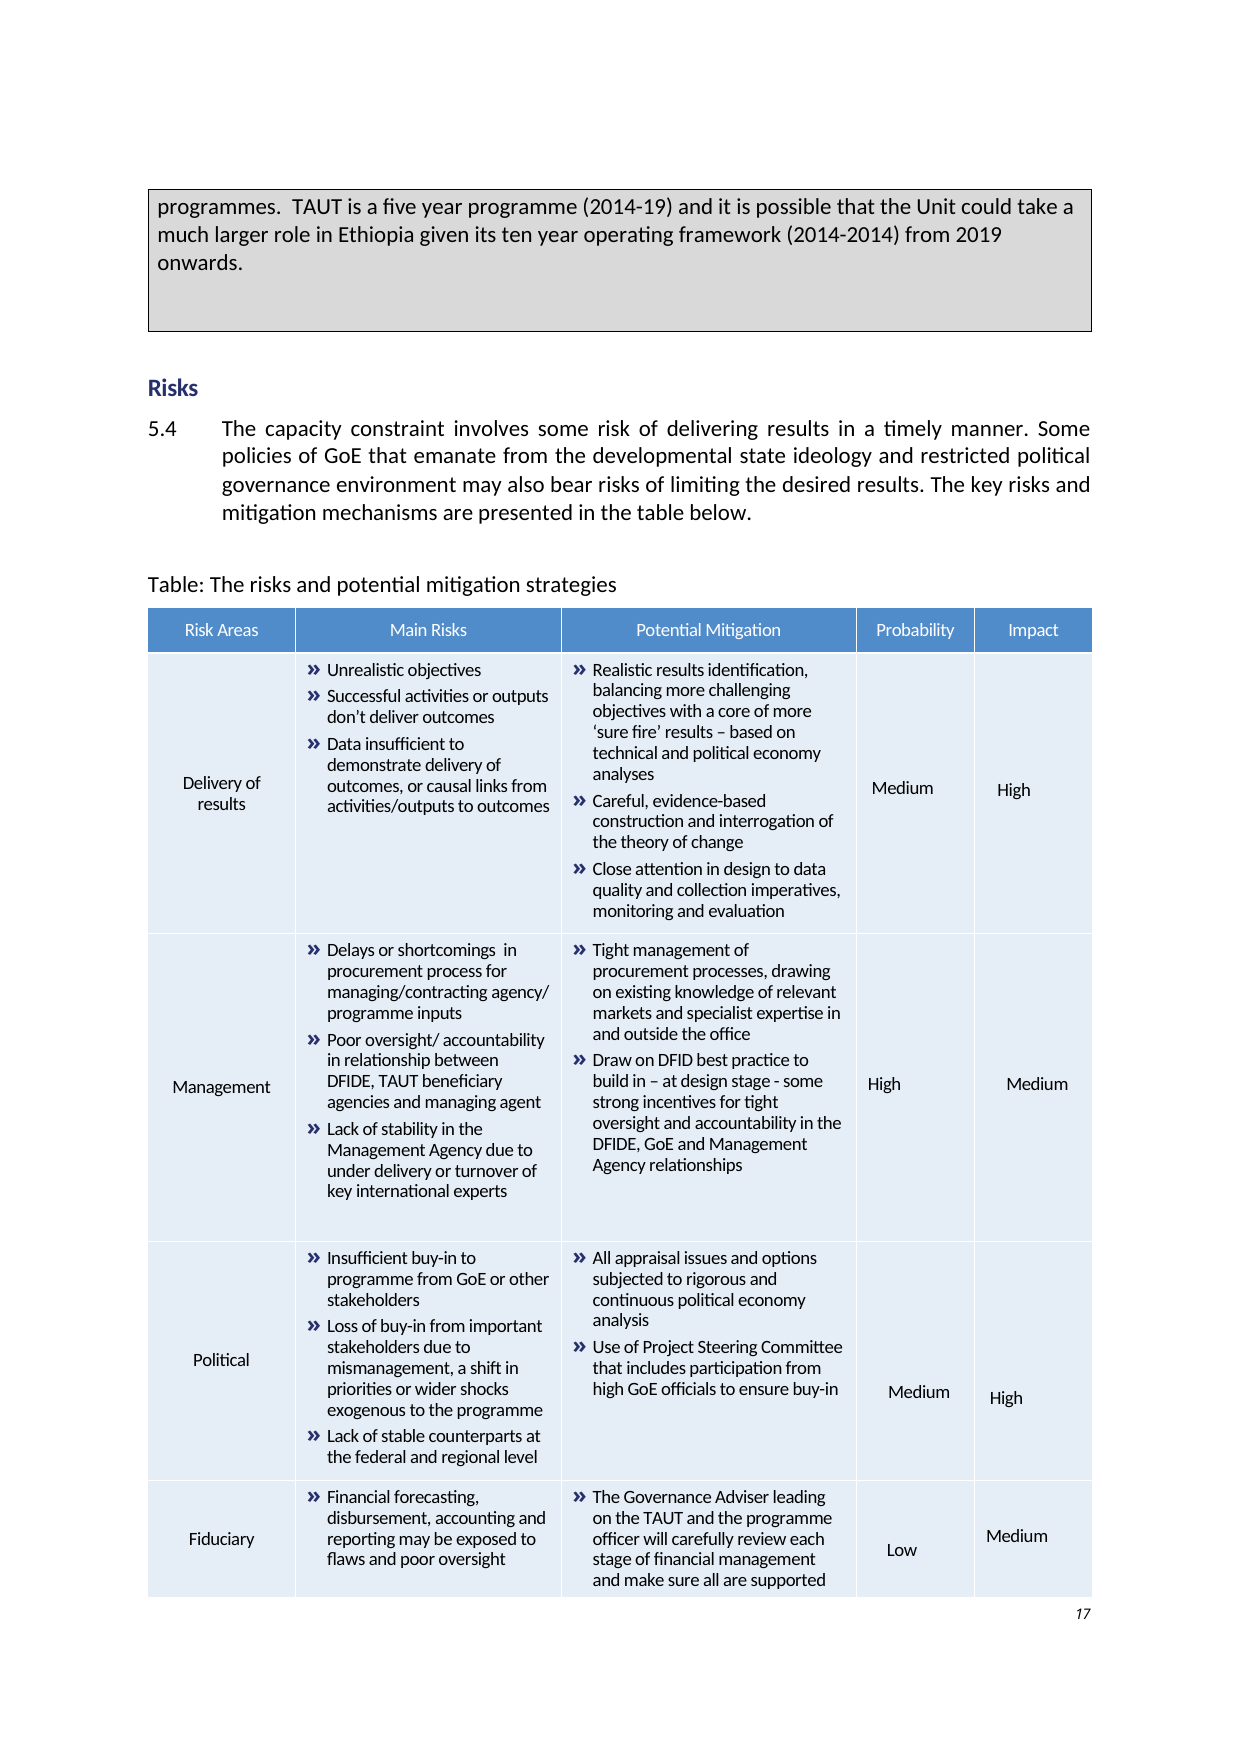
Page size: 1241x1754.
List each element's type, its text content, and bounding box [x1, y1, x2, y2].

table_cell Fiduciary [148, 1481, 295, 1597]
table_cell All appraisal issues and options subjected to rigorous and continuous political economy analysis Use of Project Steering Committee that includes participation from high GoE officials to ensure buy-in [562, 1242, 856, 1480]
table_header Impact [975, 608, 1092, 652]
text 5.4 The capacity constraint involves some risk of delivering results in a timely manner. Some policies of GoE that emanate from the developmental state ideology and restricted political governance environment may also bear risks of limiting the desired results. The key risks and mitigation mechanisms are presented in the table below. [148, 414, 1092, 526]
table_cell The Governance Adviser leading on the TAUT and the programme officer will carefully review each stage of financial management and make sure all are supported [562, 1481, 856, 1597]
table_cell Unrealistic objectives Successful activities or outputs don’t deliver outcomes Data insufficient to demonstrate delivery of outcomes, or causal links from activities/outputs to outcomes [296, 654, 561, 933]
table_cell Medium [975, 934, 1092, 1241]
table_cell High [975, 1242, 1092, 1480]
table_cell Medium [857, 654, 974, 933]
table_cell Medium [975, 1481, 1092, 1597]
table_header Risk Areas [148, 608, 295, 652]
text programmes. TAUT is a five year programme (2014-19) and it is possible that the Unit could take a much larger role in Ethiopia given its ten year operating framework (2014-2014) from 2019 onwards. [149, 190, 1091, 276]
table_header Probability [857, 608, 974, 652]
table_cell Tight management of procurement processes, drawing on existing knowledge of relevant markets and specialist expertise in and outside the office Draw on DFID best practice to build in – at design stage - some strong incentives for tight oversight and accountability in the DFIDE, GoE and Management Agency relationships [562, 934, 856, 1241]
table_cell Medium [857, 1242, 974, 1480]
table_cell Delays or shortcomings in procurement process for managing/contracting agency/ programme inputs Poor oversight/ accountability in relationship between DFIDE, TAUT beneficiary agencies and managing agent Lack of stability in the Management Agency due to under delivery or turnover of key international experts [296, 934, 561, 1241]
table_cell Low [857, 1481, 974, 1597]
table_cell High [975, 654, 1092, 933]
text Table: The risks and potential mitigation strategies [148, 570, 1092, 598]
table_cell High [857, 934, 974, 1241]
table_cell Delivery of results [148, 654, 295, 933]
table_cell Management [148, 934, 295, 1241]
table_header Main Risks [296, 608, 561, 652]
table_cell Political [148, 1242, 295, 1480]
table_cell Insufficient buy-in to programme from GoE or other stakeholders Loss of buy-in from important stakeholders due to mismanagement, a shift in priorities or wider shocks exogenous to the programme Lack of stable counterparts at the federal and regional level [296, 1242, 561, 1480]
table_cell Realistic results identification, balancing more challenging objectives with a core of more ‘sure fire’ results – based on technical and political economy analyses Careful, evidence-based construction and interrogation of the theory of change Close attention in design to data quality and collection imperatives, monitoring and evaluation [562, 654, 856, 933]
table_header Potential Mitigation [562, 608, 856, 652]
text Risks [148, 375, 1092, 402]
table_cell Financial forecasting, disbursement, accounting and reporting may be exposed to flaws and poor oversight [296, 1481, 561, 1597]
